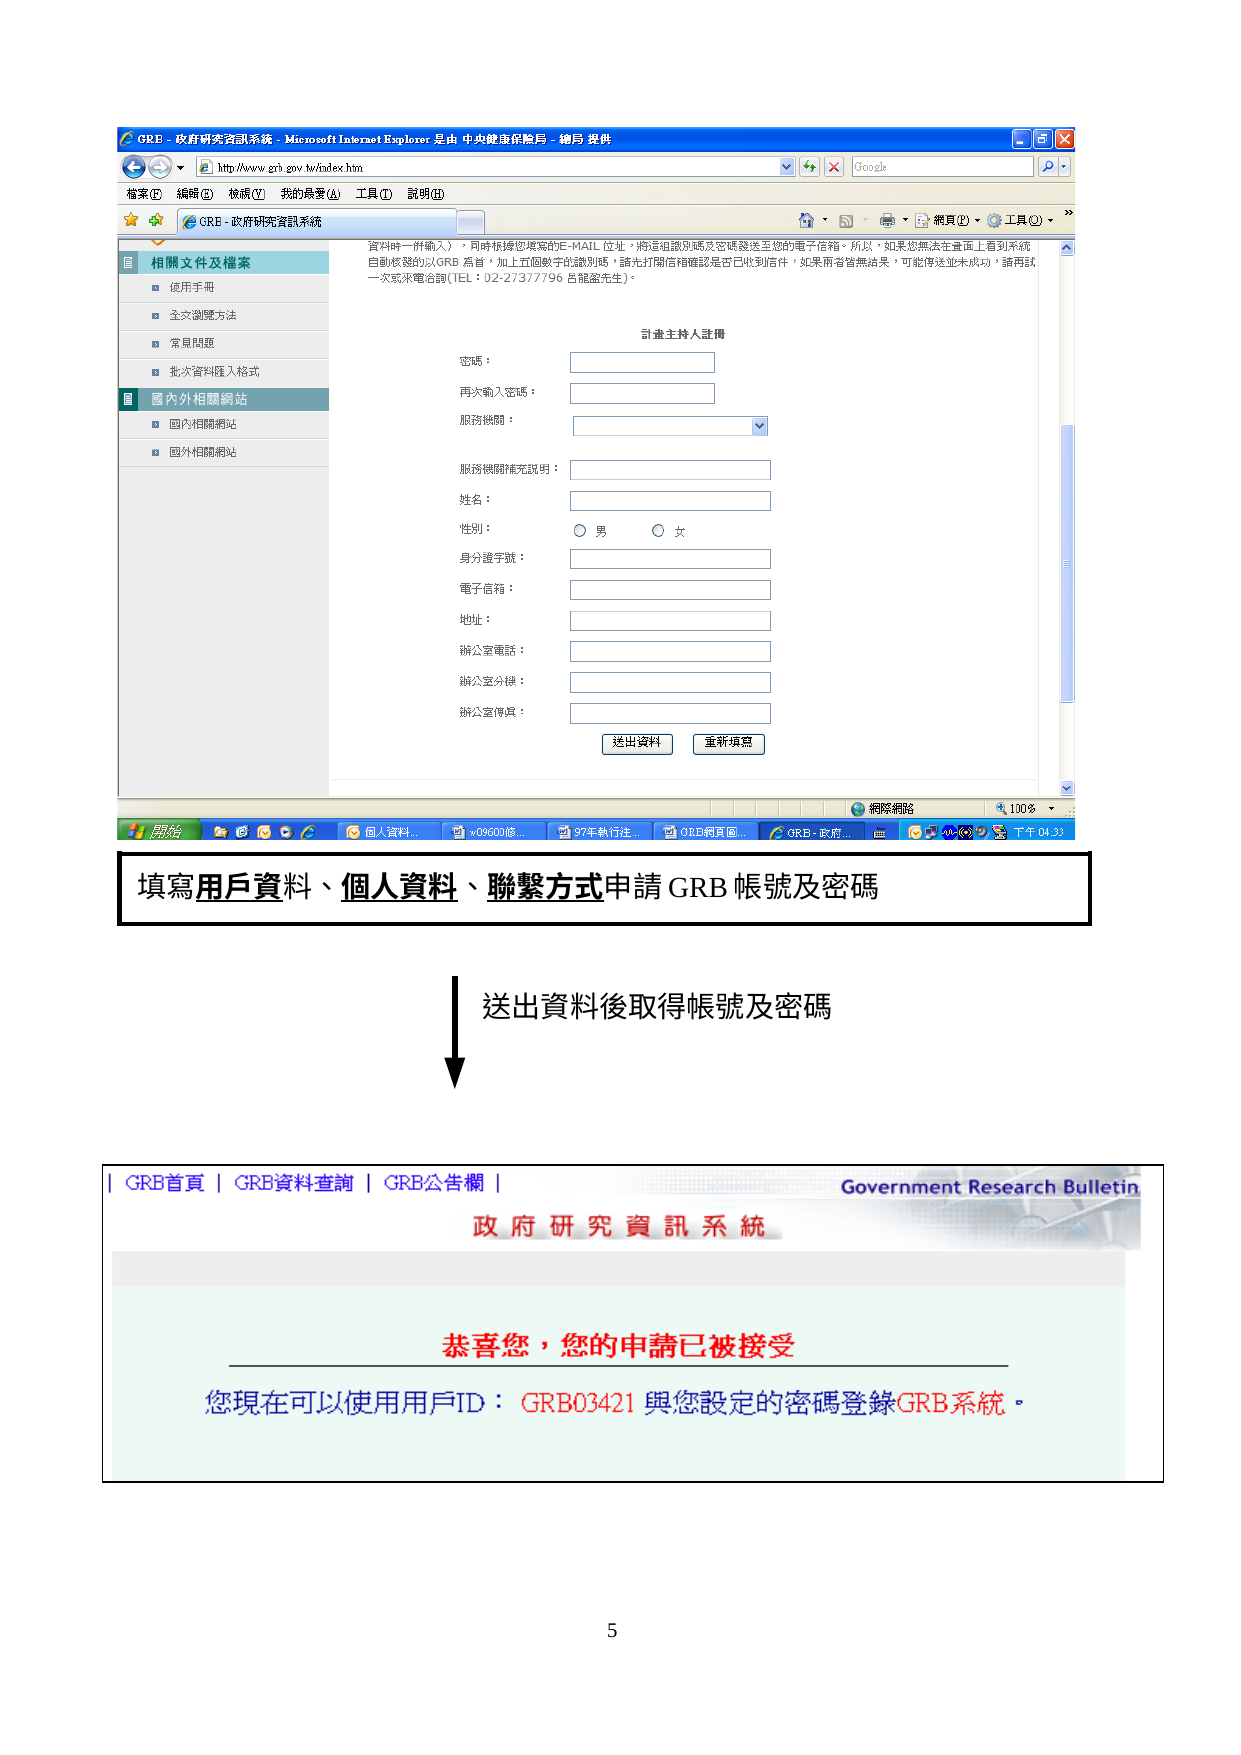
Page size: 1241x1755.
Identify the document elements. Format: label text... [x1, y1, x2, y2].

text 送出資料後取得帳號及密碼 [482, 984, 915, 1026]
text 填寫用戶資料、個人資料、聯繫方式申請GRB帳號及密碼 [137, 864, 1073, 906]
